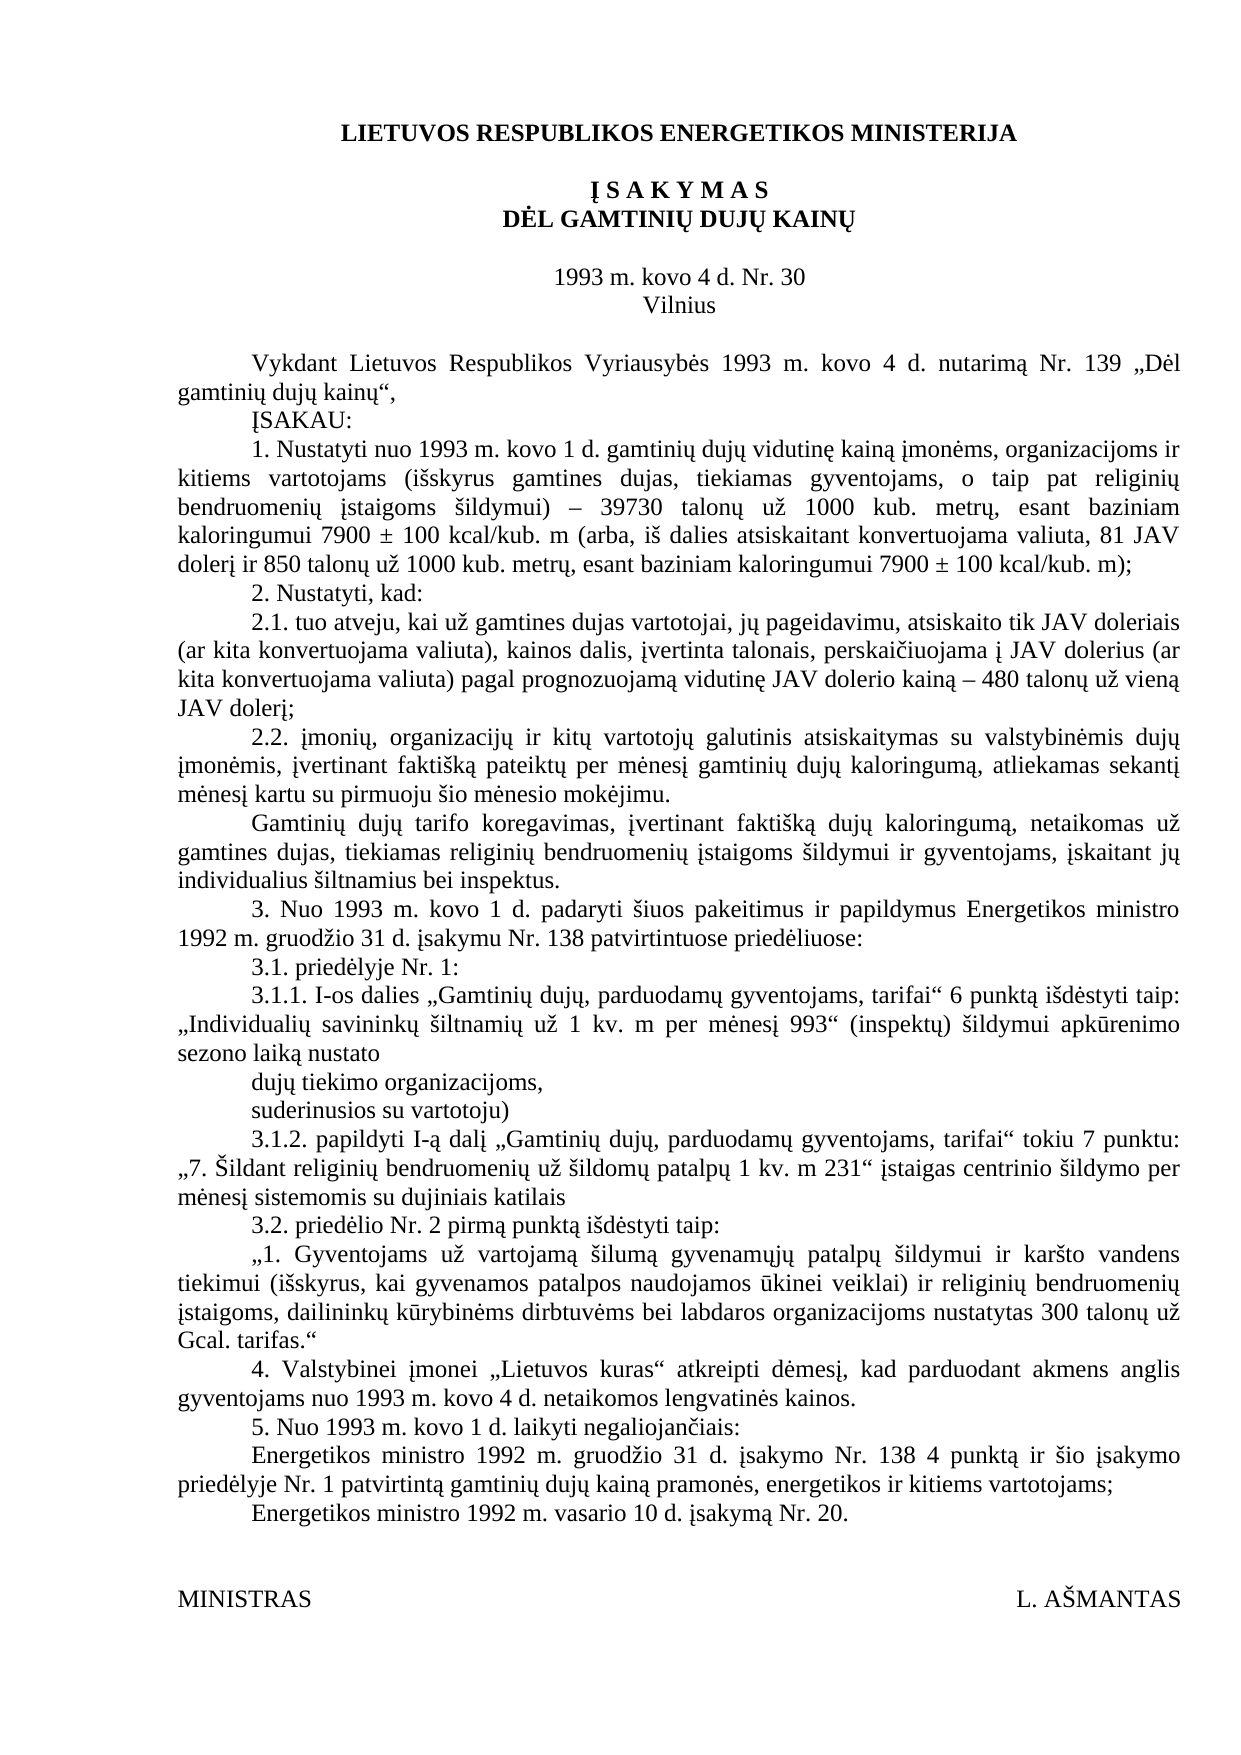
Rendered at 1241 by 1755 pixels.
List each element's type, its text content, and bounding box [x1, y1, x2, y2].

text ĮSAKAU: [177, 406, 1181, 434]
text Gamtinių dujų tarifo koregavimas, įvertinant faktišką dujų kaloringumą, netaikomas už gamtines dujas, tiekiamas religinių bendruomenių įstaigoms šildymui ir gyventojams, įskaitant jų individualius šiltnamius bei inspektus. [177, 808, 1181, 894]
text DĖL GAMTINIŲ DUJŲ KAINŲ [177, 204, 1181, 233]
text 1. Nustatyti nuo 1993 m. kovo 1 d. gamtinių dujų vidutinę kainą įmonėms, organizacijoms ir kitiems vartotojams (išskyrus gamtines dujas, tiekiamas gyventojams, o taip pat religinių bendruomenių įstaigoms šildymui) – 39730 talonų už 1000 kub. metrų, esant baziniam kaloringumui 7900 ± 100 kcal/kub. m (arba, iš dalies atsiskaitant konvertuojama valiuta, 81 JAV dolerį ir 850 talonų už 1000 kub. metrų, esant baziniam kaloringumui 7900 ± 100 kcal/kub. m); [177, 434, 1181, 578]
text 3. Nuo 1993 m. kovo 1 d. padaryti šiuos pakeitimus ir papildymus Energetikos ministro 1992 m. gruodžio 31 d. įsakymu Nr. 138 patvirtintuose priedėliuose: [177, 894, 1181, 952]
text LIETUVOS RESPUBLIKOS ENERGETIKOS MINISTERIJA [177, 118, 1181, 147]
text dujų tiekimo organizacijoms, [177, 1067, 1181, 1096]
text 3.1.2. papildyti I-ą dalį „Gamtinių dujų, parduodamų gyventojams, tarifai“ tokiu 7 punktu: „7. Šildant religinių bendruomenių už šildomų patalpų 1 kv. m 231“ įstaigas centrinio šildymo per mėnesį sistemomis su dujiniais katilais [177, 1124, 1181, 1211]
text MINISTRAS L. AŠMANTAS [177, 1584, 1181, 1613]
text 3.2. priedėlio Nr. 2 pirmą punktą išdėstyti taip: [177, 1211, 1181, 1239]
text Energetikos ministro 1992 m. gruodžio 31 d. įsakymo Nr. 138 4 punktą ir šio įsakymo priedėlyje Nr. 1 patvirtintą gamtinių dujų kainą pramonės, energetikos ir kitiems vartotojams; [177, 1441, 1181, 1498]
text 3.1.1. I-os dalies „Gamtinių dujų, parduodamų gyventojams, tarifai“ 6 punktą išdėstyti taip: „Individualių savininkų šiltnamių už 1 kv. m per mėnesį 993“ (inspektų) šildymui apkūrenimo sezono laiką nustato [177, 981, 1181, 1067]
text Energetikos ministro 1992 m. vasario 10 d. įsakymą Nr. 20. [177, 1498, 1181, 1527]
text 3.1. priedėlyje Nr. 1: [177, 952, 1181, 981]
text „1. Gyventojams už vartojamą šilumą gyvenamųjų patalpų šildymui ir karšto vandens tiekimui (išskyrus, kai gyvenamos patalpos naudojamos ūkinei veiklai) ir religinių bendruomenių įstaigoms, dailininkų kūrybinėms dirbtuvėms bei labdaros organizacijoms nustatytas 300 talonų už Gcal. tarifas.“ [177, 1239, 1181, 1354]
text 2.1. tuo atveju, kai už gamtines dujas vartotojai, jų pageidavimu, atsiskaito tik JAV doleriais (ar kita konvertuojama valiuta), kainos dalis, įvertinta talonais, perskaičiuojama į JAV dolerius (ar kita konvertuojama valiuta) pagal prognozuojamą vidutinę JAV dolerio kainą – 480 talonų už vieną JAV dolerį; [177, 607, 1181, 722]
text Į S A K Y M A S [177, 176, 1181, 204]
text 5. Nuo 1993 m. kovo 1 d. laikyti negaliojančiais: [177, 1412, 1181, 1441]
text Vilnius [177, 291, 1181, 319]
text suderinusios su vartotoju) [177, 1096, 1181, 1124]
text 2. Nustatyti, kad: [177, 578, 1181, 607]
text 4. Valstybinei įmonei „Lietuvos kuras“ atkreipti dėmesį, kad parduodant akmens anglis gyventojams nuo 1993 m. kovo 4 d. netaikomos lengvatinės kainos. [177, 1354, 1181, 1412]
text Vykdant Lietuvos Respublikos Vyriausybės 1993 m. kovo 4 d. nutarimą Nr. 139 „Dėl gamtinių dujų kainų“, [177, 348, 1181, 406]
text 1993 m. kovo 4 d. Nr. 30 [177, 262, 1181, 291]
text 2.2. įmonių, organizacijų ir kitų vartotojų galutinis atsiskaitymas su valstybinėmis dujų įmonėmis, įvertinant faktišką pateiktų per mėnesį gamtinių dujų kaloringumą, atliekamas sekantį mėnesį kartu su pirmuoju šio mėnesio mokėjimu. [177, 722, 1181, 808]
